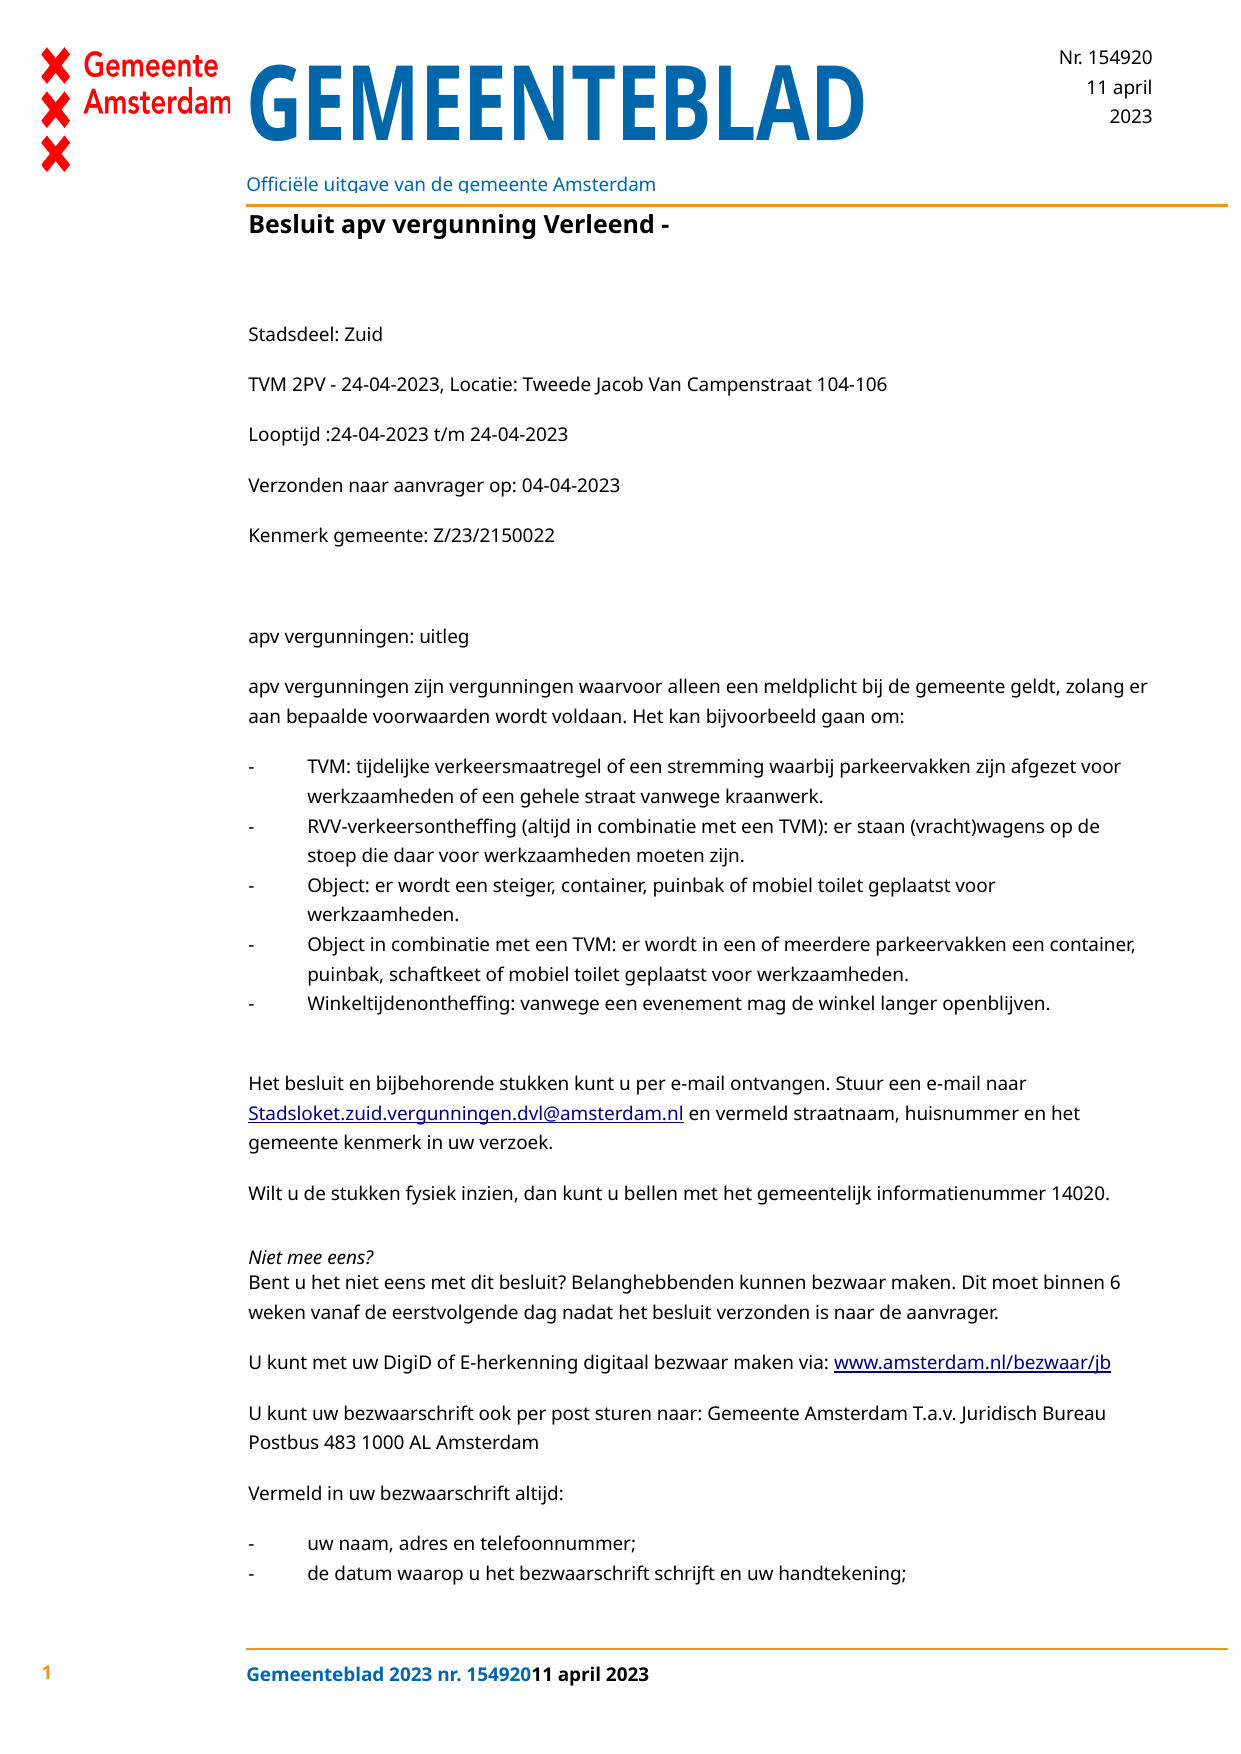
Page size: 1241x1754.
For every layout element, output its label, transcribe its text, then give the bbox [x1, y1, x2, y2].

text Stadsdeel: Zuid [248, 321, 1152, 346]
text Het besluit en bijbehorende stukken kunt u per e-mail ontvangen. Stuur een e-mail naar Stadsloket.zuid.vergunningen.dvl@amsterdam.nl en vermeld straatnaam, huisnummer en het gemeente kenmerk in uw verzoek. [248, 1070, 1152, 1155]
text Wilt u de stukken fysiek inzien, dan kunt u bellen met het gemeentelijk informatienummer 14020. [248, 1180, 1152, 1206]
text apv vergunningen zijn vergunningen waarvoor alleen een meldplicht bij de gemeente geldt, zolang er aan bepaalde voorwaarden wordt voldaan. Het kan bijvoorbeeld gaan om: [248, 674, 1152, 729]
text TVM 2PV - 24-04-2023, Locatie: Tweede Jacob Van Campenstraat 104-106 [248, 371, 1152, 397]
text U kunt uw bezwaarschrift ook per post sturen naar: Gemeente Amsterdam T.a.v. Juridisch Bureau Postbus 483 1000 AL Amsterdam [248, 1400, 1152, 1455]
list de datum waarop u het bezwaarschrift schrijft en uw handtekening; [248, 1560, 1152, 1586]
list RVV-verkeersontheffing (altijd in combinatie met een TVM): er staan (vracht)wagens op de stoep die daar voor werkzaamheden moeten zijn. [248, 813, 1152, 868]
text Kenmerk gemeente: Z/23/2150022 [248, 522, 1152, 548]
text Looptijd :24-04-2023 t/m 24-04-2023 [248, 422, 1152, 447]
list Object in combinatie met een TVM: er wordt in een of meerdere parkeervakken een container, puinbak, schaftkeet of mobiel toilet geplaatst voor werkzaamheden. [248, 931, 1152, 986]
text Verzonden naar aanvrager op: 04-04-2023 [248, 472, 1152, 498]
text Besluit apv vergunning Verleend - [248, 207, 1152, 241]
list Winkeltijdenontheffing: vanwege een evenement mag de winkel langer openblijven. [248, 990, 1152, 1016]
list uw naam, adres en telefoonnummer; [248, 1530, 1152, 1556]
text U kunt met uw DigiD of E-herkenning digitaal bezwaar maken via: www.amsterdam.nl/bezwaar/jb [248, 1349, 1152, 1375]
text Niet mee eens? [248, 1244, 1152, 1269]
picture [41, 47, 231, 172]
text Bent u het niet eens met dit besluit? Belanghebbenden kunnen bezwaar maken. Dit moet binnen 6 weken vanaf de eerstvolgende dag nadat het besluit verzonden is naar de aanvrager. [248, 1269, 1152, 1325]
list TVM: tijdelijke verkeersmaatregel of een stremming waarbij parkeervakken zijn afgezet voor werkzaamheden of een gehele straat vanwege kraanwerk. [248, 754, 1152, 809]
list Object: er wordt een steiger, container, puinbak of mobiel toilet geplaatst voor werkzaamheden. [248, 872, 1152, 927]
text Vermeld in uw bezwaarschrift altijd: [248, 1480, 1152, 1506]
text apv vergunningen: uitleg [248, 623, 1152, 649]
